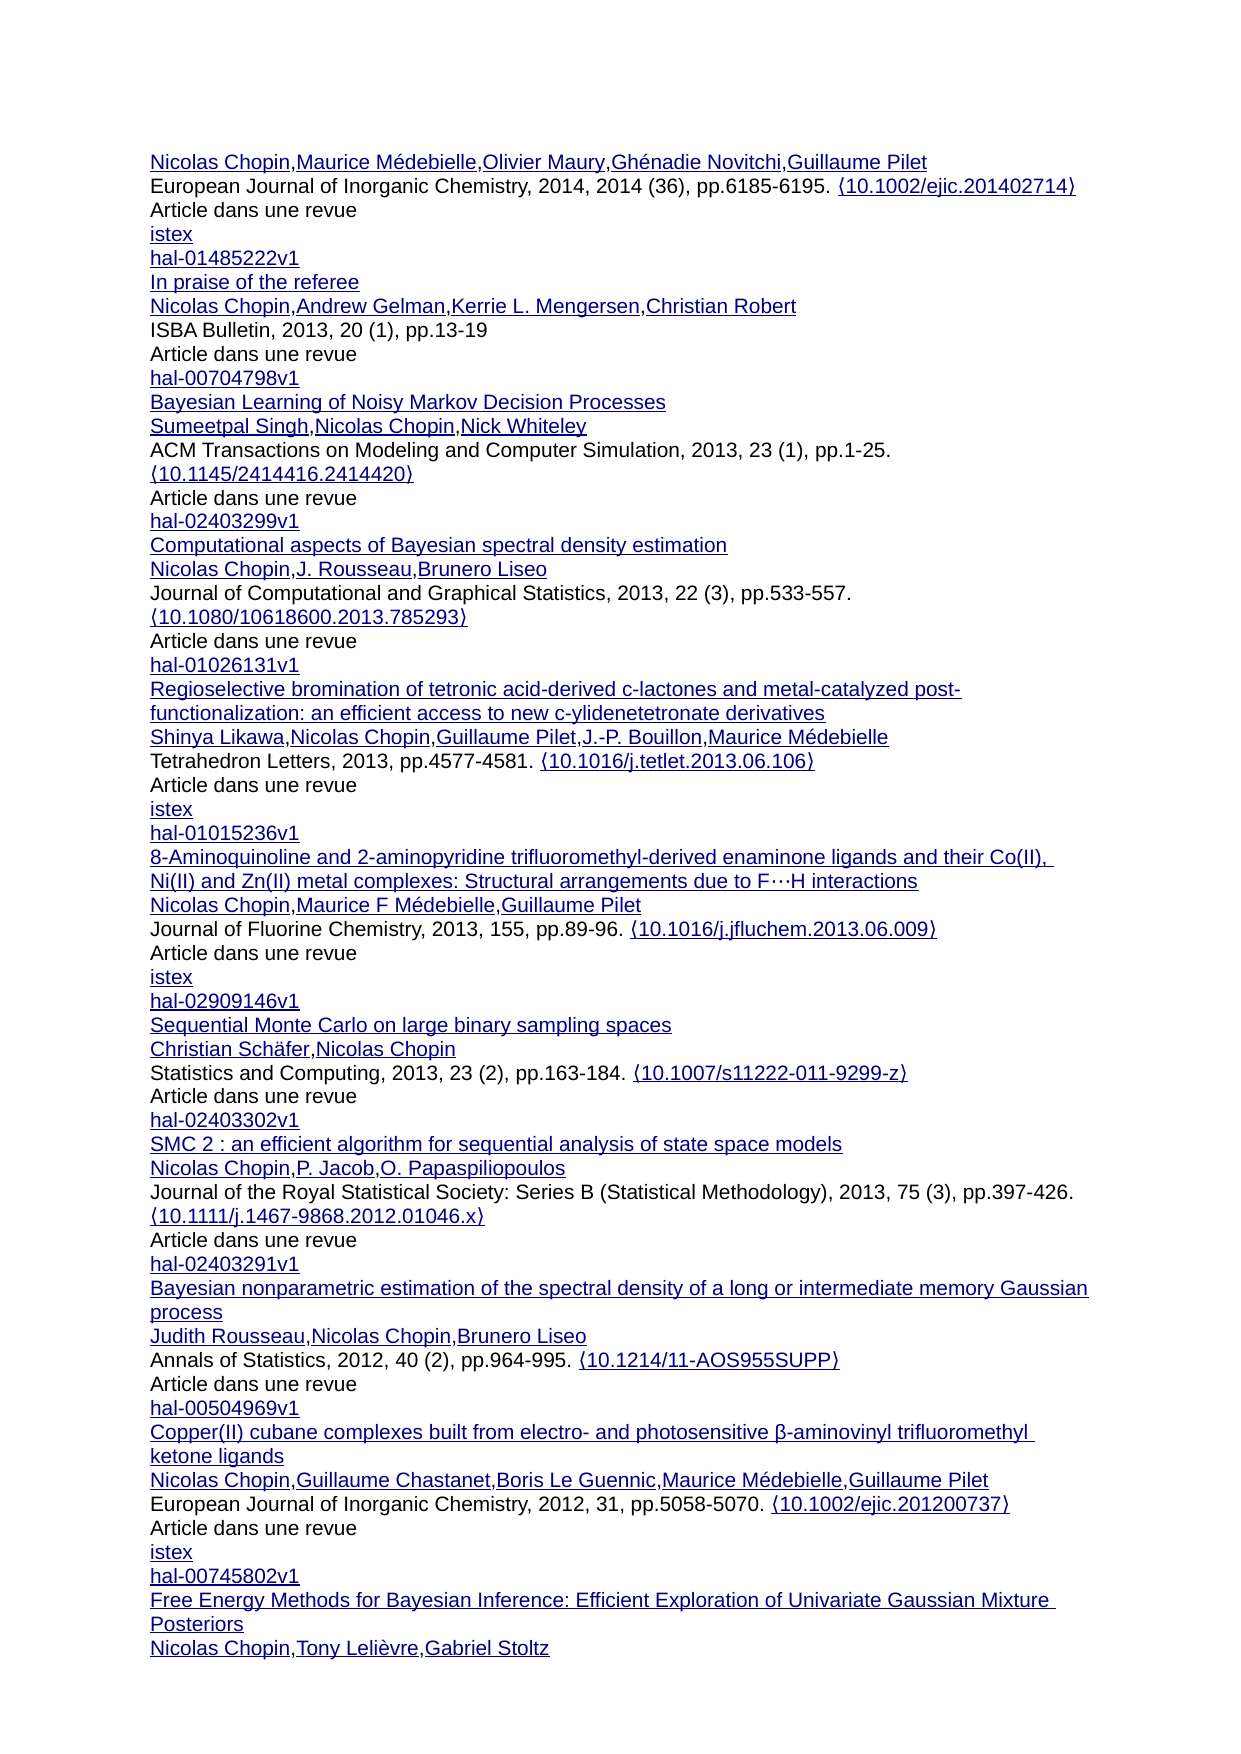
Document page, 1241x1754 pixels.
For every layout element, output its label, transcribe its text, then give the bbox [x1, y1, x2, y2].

table_cell Free Energy Methods for Bayesian Inference: Efficient Exploration of Univariate Gaussian Mixture Posteriors Nicolas Chopin,Tony Lelièvre,Gabriel Stoltz [150, 1588, 1090, 1659]
table_cell Copper(II) cubane complexes built from electro- and photosensitive β-aminovinyl trifluoromethyl ketone ligands Nicolas Chopin,Guillaume Chastanet,Boris Le Guennic,Maurice Médebielle,Guillaume Pilet European Journal of Inorganic Chemistry, 2012, 31, pp.5058-5070. ⟨10.1002/ejic.201200737⟩ Article dans une revue istex hal-00745802v1 [150, 1420, 1090, 1587]
table_cell 8-Aminoquinoline and 2-aminopyridine trifluoromethyl-derived enaminone ligands and their Co(II), Ni(II) and Zn(II) metal complexes: Structural arrangements due to F⋯H interactions Nicolas Chopin,Maurice F Médebielle,Guillaume Pilet Journal of Fluorine Chemistry, 2013, 155, pp.89-96. ⟨10.1016/j.jfluchem.2013.06.009⟩ Article dans une revue istex hal-02909146v1 [150, 845, 1090, 1012]
table_cell SMC 2 : an efficient algorithm for sequential analysis of state space models Nicolas Chopin,P. Jacob,O. Papaspiliopoulos Journal of the Royal Statistical Society: Series B (Statistical Methodology), 2013, 75 (3), pp.397-426. ⟨10.1111/j.1467-9868.2012.01046.x⟩ Article dans une revue hal-02403291v1 [150, 1132, 1090, 1276]
table_cell Bayesian Learning of Noisy Markov Decision Processes Sumeetpal Singh,Nicolas Chopin,Nick Whiteley ACM Transactions on Modeling and Computer Simulation, 2013, 23 (1), pp.1-25. ⟨10.1145/2414416.2414420⟩ Article dans une revue hal-02403299v1 [150, 390, 1090, 533]
table_cell Nicolas Chopin,Maurice Médebielle,Olivier Maury,Ghénadie Novitchi,Guillaume Pilet European Journal of Inorganic Chemistry, 2014, 2014 (36), pp.6185-6195. ⟨10.1002/ejic.201402714⟩ Article dans une revue istex hal-01485222v1 [150, 150, 1090, 270]
table_cell Sequential Monte Carlo on large binary sampling spaces Christian Schäfer,Nicolas Chopin Statistics and Computing, 2013, 23 (2), pp.163-184. ⟨10.1007/s11222-011-9299-z⟩ Article dans une revue hal-02403302v1 [150, 1013, 1090, 1132]
table_cell Regioselective bromination of tetronic acid-derived c-lactones and metal-catalyzed post-functionalization: an efficient access to new c-ylidenetetronate derivatives Shinya Likawa,Nicolas Chopin,Guillaume Pilet,J.-P. Bouillon,Maurice Médebielle Tetrahedron Letters, 2013, pp.4577-4581. ⟨10.1016/j.tetlet.2013.06.106⟩ Article dans une revue istex hal-01015236v1 [150, 677, 1090, 845]
table_cell In praise of the referee Nicolas Chopin,Andrew Gelman,Kerrie L. Mengersen,Christian Robert ISBA Bulletin, 2013, 20 (1), pp.13-19 Article dans une revue hal-00704798v1 [150, 270, 1090, 389]
table_cell Computational aspects of Bayesian spectral density estimation Nicolas Chopin,J. Rousseau,Brunero Liseo Journal of Computational and Graphical Statistics, 2013, 22 (3), pp.533-557. ⟨10.1080/10618600.2013.785293⟩ Article dans une revue hal-01026131v1 [150, 533, 1090, 677]
table_cell Bayesian nonparametric estimation of the spectral density of a long or intermediate memory Gaussian process Judith Rousseau,Nicolas Chopin,Brunero Liseo Annals of Statistics, 2012, 40 (2), pp.964-995. ⟨10.1214/11-AOS955SUPP⟩ Article dans une revue hal-00504969v1 [150, 1276, 1090, 1420]
